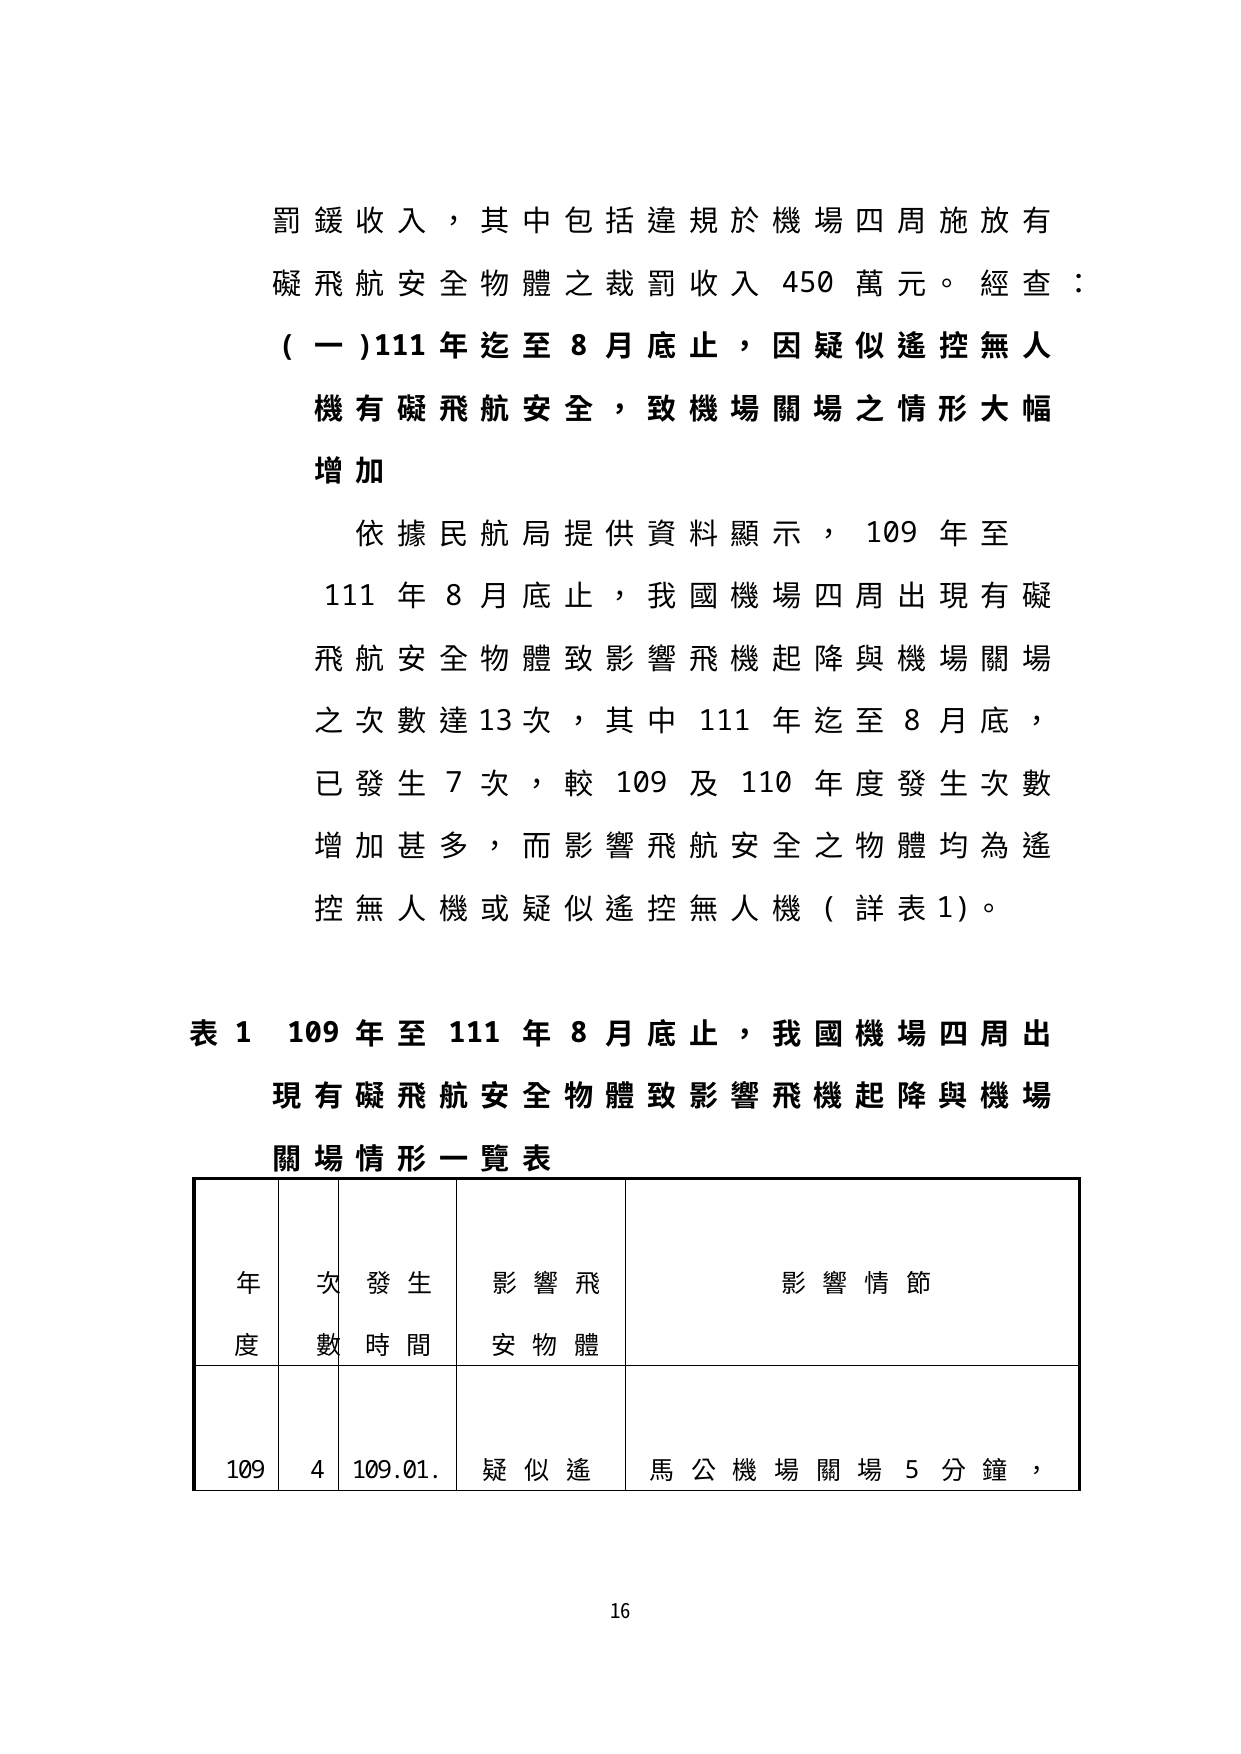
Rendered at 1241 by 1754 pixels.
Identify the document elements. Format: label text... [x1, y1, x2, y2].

table_header 發生時間 [339, 1180, 456, 1365]
table_header 影響飛安物體 [457, 1180, 625, 1365]
text 民航局112年度預算案編列罰金罰鍰1,170萬元，係辦理違反民用航空法規定之罰鍰收入，其中包括違規於機場四周施放有礙飛航安全物體之裁罰收入450萬元。經查： [242, 177, 1058, 302]
table_cell 疑似遙 [457, 1366, 625, 1490]
text (一)111年迄至8月底止，因疑似遙控無人機有礙飛航安全，致機場關場之情形大幅增加 [242, 302, 1058, 490]
table_header 年度 [196, 1180, 278, 1365]
table_cell 4 [279, 1366, 338, 1490]
table_cell 馬公機場關場5分鐘， [626, 1366, 1078, 1490]
table_cell 109.01. [339, 1366, 456, 1490]
table_header 影響情節 [626, 1180, 1078, 1365]
table_header 次數 [279, 1180, 338, 1365]
text 表1 109年至111年8月底止，我國機場四周出現有礙飛航安全物體致影響飛機起降與機場關場情形一覽表 [180, 990, 1058, 1177]
table_cell 109 [196, 1366, 278, 1490]
text 依據民航局提供資料顯示，109年至111年8月底止，我國機場四周出現有礙飛航安全物體致影響飛機起降與機場關場之次數達13次，其中111年迄至8月底，已發生7次，較109及110年度發生次數增加甚多，而影響飛航安全之物體均為遙控無人機或疑似遙控無人機(詳表1)。 [271, 490, 1058, 927]
